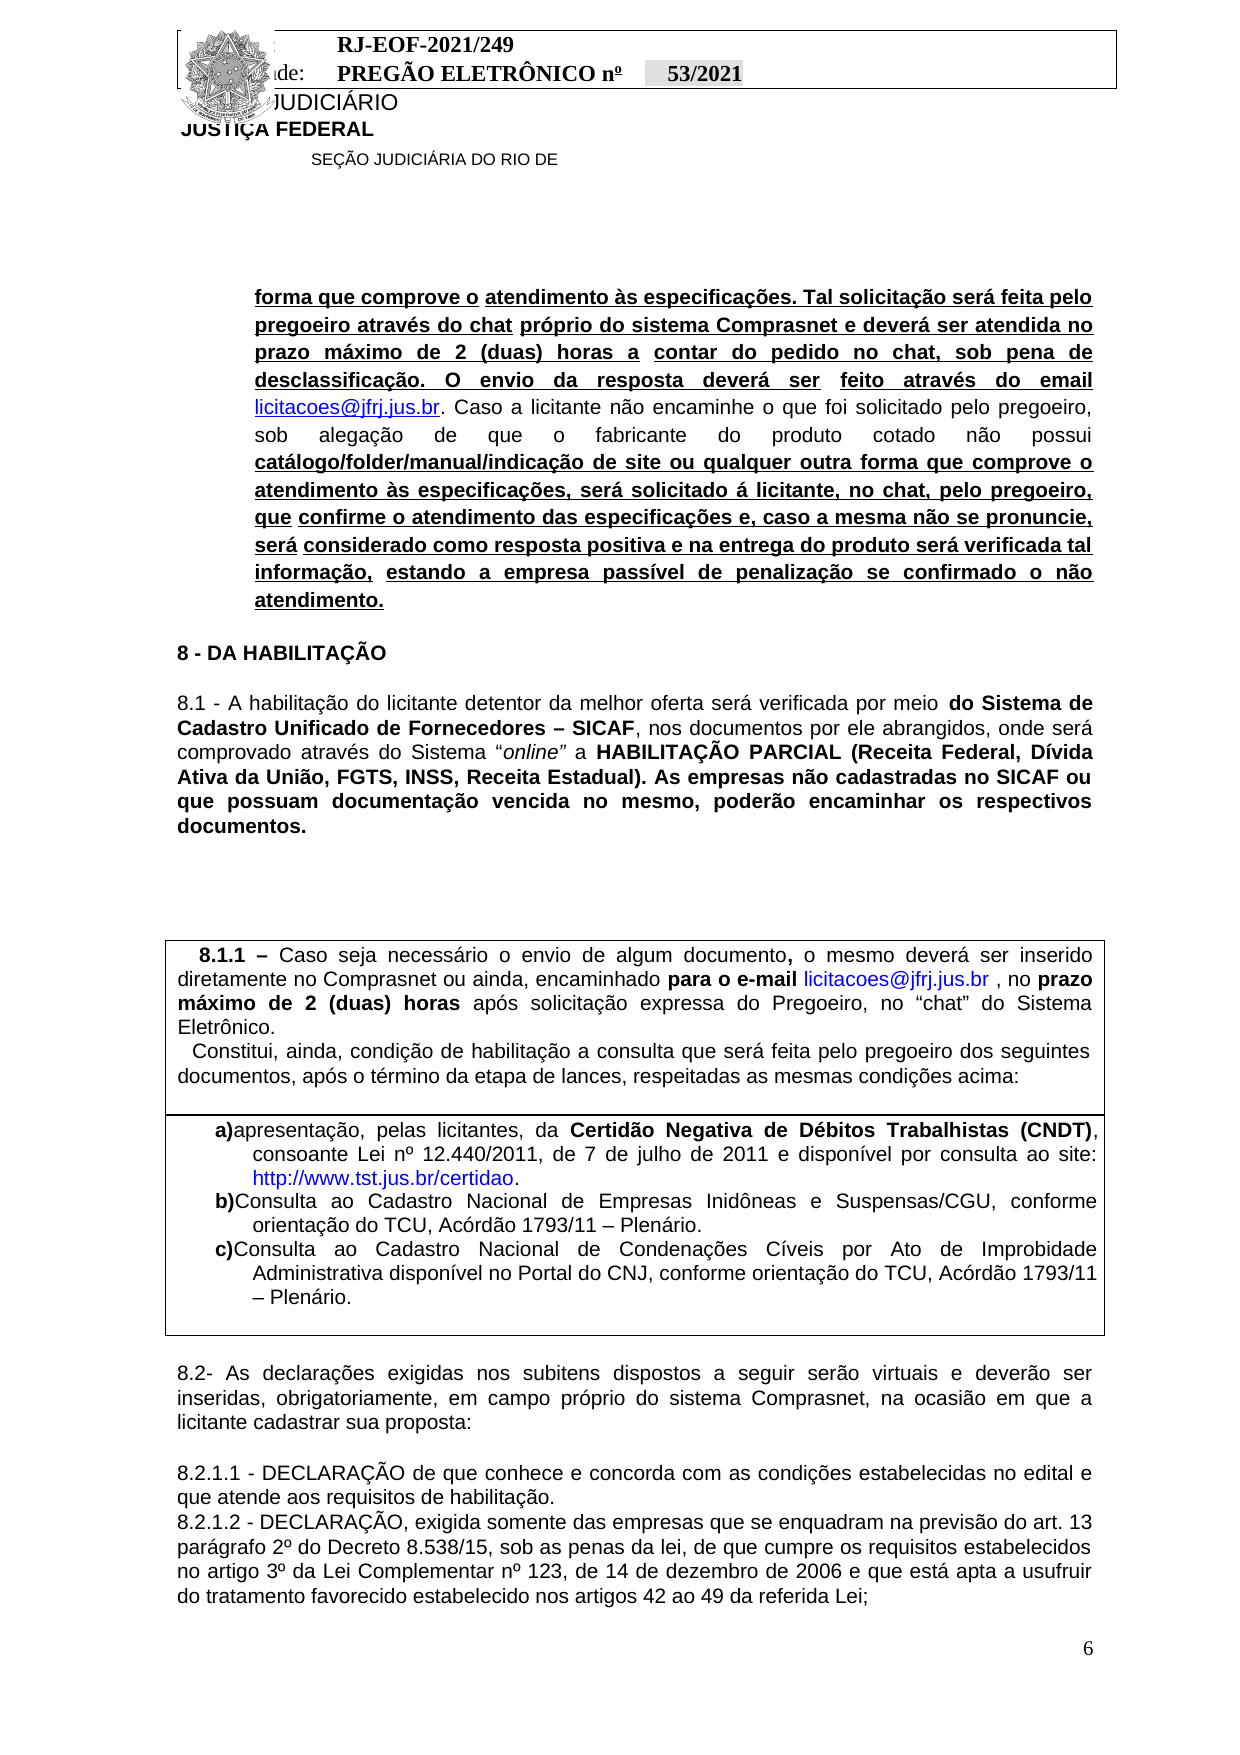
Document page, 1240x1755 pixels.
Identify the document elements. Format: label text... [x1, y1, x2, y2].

text 8.1 - A habilitação do licitante detentor da melhor oferta será verificada por meio do Sistema de Cadastro Unificado de Fornecedores – SICAF, nos documentos por ele abrangidos, onde será comprovado através do Sistema “online” a HABILITAÇÃO PARCIAL (Receita Federal, Dívida Ativa da União, FGTS, INSS, Receita Estadual). As empresas não cadastradas no SICAF ou que possuam documentação vencida no mesmo, poderão encaminhar os respectivos documentos. [177, 691, 1093, 838]
table_header 8.1.1 – Caso seja necessário o envio de algum documento, o mesmo deverá ser inserido diretamente no Comprasnet ou ainda, encaminhado para o e-mail licitacoes@jfrj.jus.br , no prazo máximo de 2 (duas) horas após solicitação expressa do Pregoeiro, no “chat” do Sistema Eletrônico. Constitui, ainda, condição de habilitação a consulta que será feita pelo pregoeiro dos seguintes documentos, após o término da etapa de lances, respeitadas as mesmas condições acima: [166, 941, 1104, 1113]
text 8.2.1.2 - DECLARAÇÃO, exigida somente das empresas que se enquadram na previsão do art. 13 parágrafo 2º do Decreto 8.538/15, sob as penas da lei, de que cumpre os requisitos estabelecidos no artigo 3º da Lei Complementar nº 123, de 14 de dezembro de 2006 e que está apta a usufruir do tratamento favorecido estabelecido nos artigos 42 ao 49 da referida Lei; [177, 1510, 1093, 1608]
table_cell apresentação, pelas licitantes, da Certidão Negativa de Débitos Trabalhistas (CNDT), consoante Lei nº 12.440/2011, de 7 de julho de 2011 e disponível por consulta ao site: http://www.tst.jus.br/certidao. Consulta ao Cadastro Nacional de Empresas Inidôneas e Suspensas/CGU, conforme orientação do TCU, Acórdão 1793/11 – Plenário. Consulta ao Cadastro Nacional de Condenações Cíveis por Ato de Improbidade Administrativa disponível no Portal do CNJ, conforme orientação do TCU, Acórdão 1793/11 – Plenário. [166, 1116, 1104, 1334]
list forma que comprove o atendimento às especificações. Tal solicitação será feita pelo pregoeiro através do chat próprio do sistema Comprasnet e deverá ser atendida no prazo máximo de 2 (duas) horas a contar do pedido no chat, sob pena de desclassificação. O envio da resposta deverá ser feito através do email licitacoes@jfrj.jus.br. Caso a licitante não encaminhe o que foi solicitado pelo pregoeiro, sob alegação de que o fabricante do produto cotado não possui catálogo/folder/manual/indicação de site ou qualquer outra forma que comprove o atendimento às especificações, será solicitado á licitante, no chat, pelo pregoeiro, que confirme o atendimento das especificações e, caso a mesma não se pronuncie, será considerado como resposta positiva e na entrega do produto será verificada tal informação, estando a empresa passível de penalização se confirmado o não atendimento. [177, 285, 1093, 612]
text 8.2- As declarações exigidas nos subitens dispostos a seguir serão virtuais e deverão ser inseridas, obrigatoriamente, em campo próprio do sistema Comprasnet, na ocasião em que a licitante cadastrar sua proposta: [177, 1361, 1093, 1434]
text 8.2.1.1 - DECLARAÇÃO de que conhece e concorda com as condições estabelecidas no edital e que atende aos requisitos de habilitação. [177, 1461, 1093, 1509]
subtitle 8 - DA HABILITAÇÃO [177, 641, 1093, 664]
